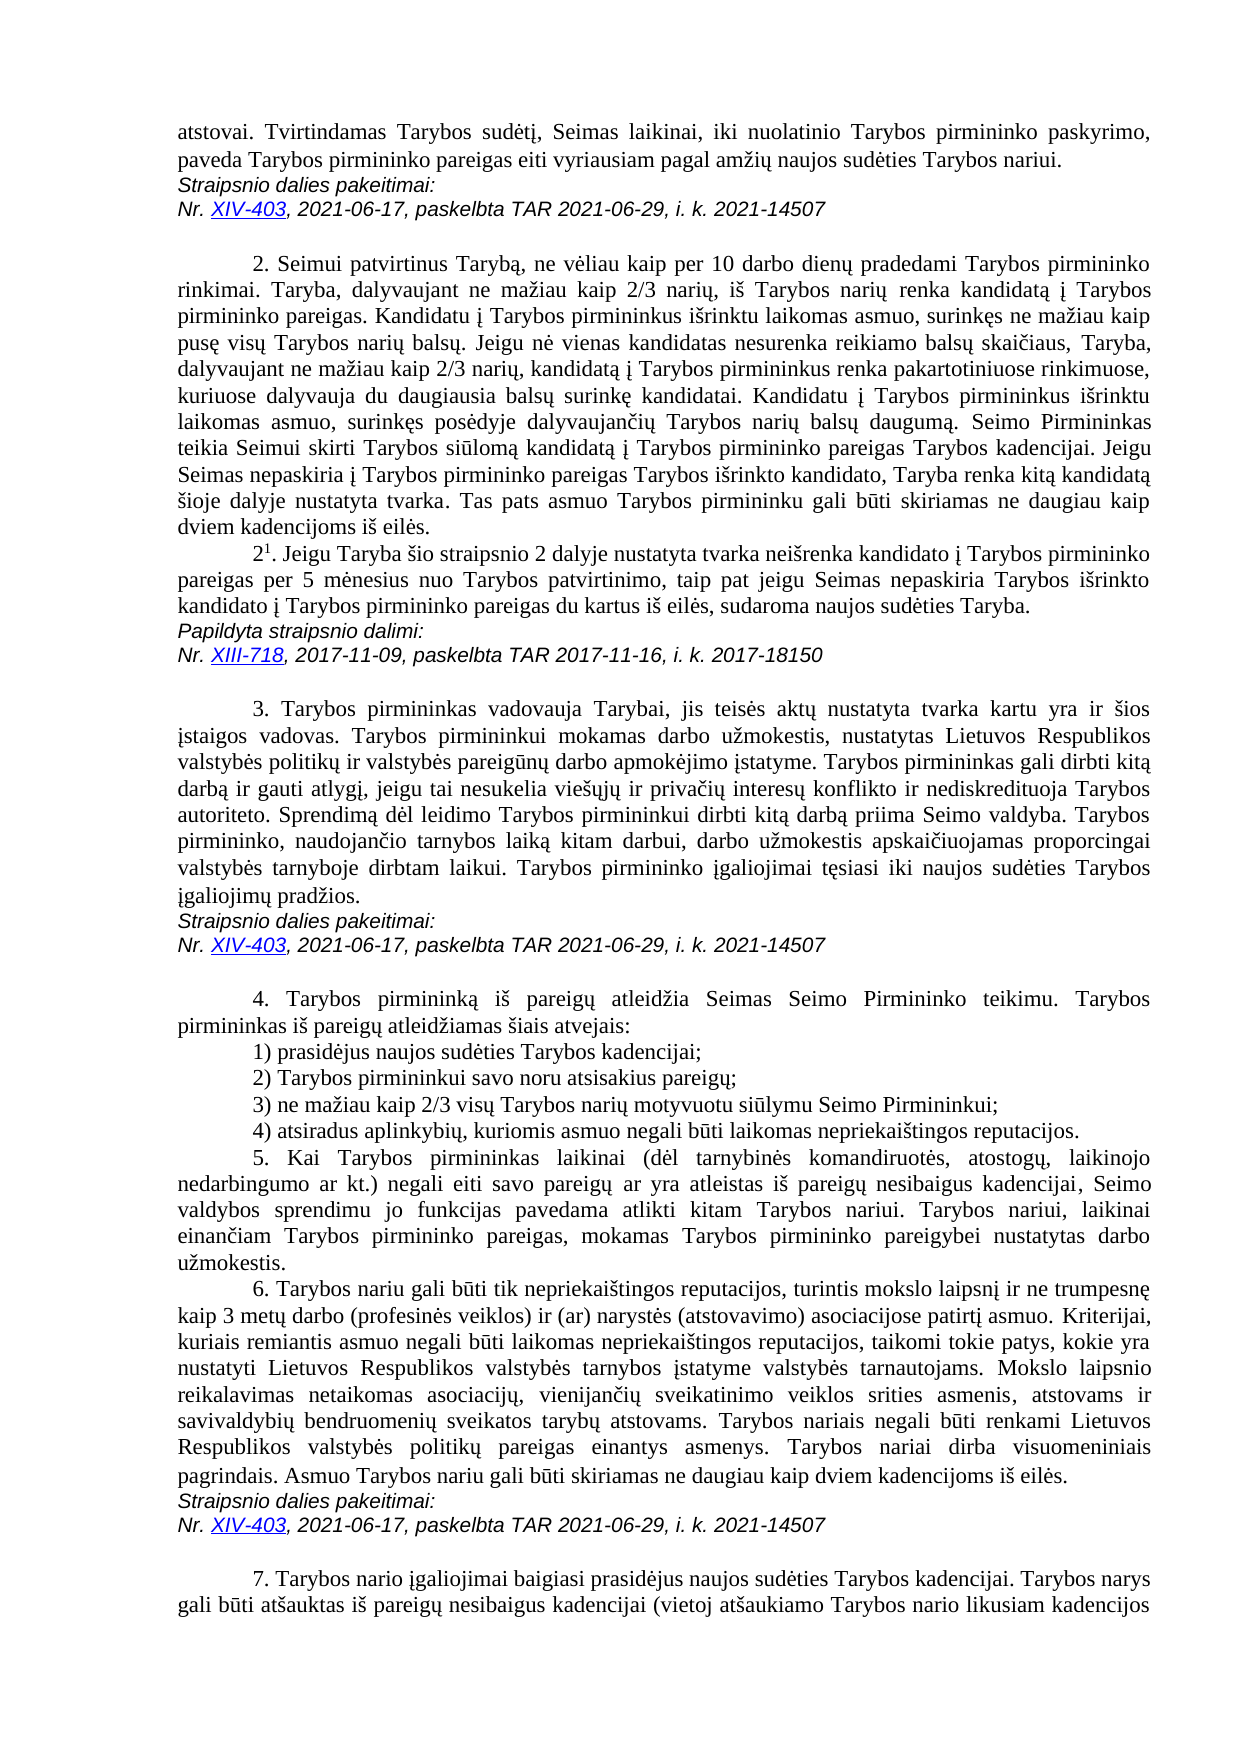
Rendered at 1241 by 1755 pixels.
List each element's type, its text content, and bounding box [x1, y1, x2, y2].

text 7. Tarybos nario įgaliojimai baigiasi prasidėjus naujos sudėties Tarybos kadencijai. Tarybos narys gali būti atšauktas iš pareigų nesibaigus kadencijai (vietoj atšaukiamo Tarybos nario likusiam kadencijos [177, 1565, 1152, 1618]
text Nr. XIII-718, 2017-11-09, paskelbta TAR 2017-11-16, i. k. 2017-18150 [177, 643, 1152, 667]
text Papildyta straipsnio dalimi: [177, 619, 1152, 643]
text Nr. XIV-403, 2021-06-17, paskelbta TAR 2021-06-29, i. k. 2021-14507 [177, 933, 1152, 957]
text 2) Tarybos pirmininkui savo noru atsisakius pareigų; [177, 1064, 1152, 1091]
text 3) ne mažiau kaip 2/3 visų Tarybos narių motyvuotu siūlymu Seimo Pirmininkui; [177, 1091, 1152, 1117]
text Nr. XIV-403, 2021-06-17, paskelbta TAR 2021-06-29, i. k. 2021-14507 [177, 1512, 1152, 1536]
text 6. Tarybos nariu gali būti tik nepriekaištingos reputacijos, turintis mokslo laipsnį ir ne trumpesnę kaip 3 metų darbo (profesinės veiklos) ir (ar) narystės (atstovavimo) asociacijose patirtį asmuo. Kriterijai, kuriais remiantis asmuo negali būti laikomas nepriekaištingos reputacijos, taikomi tokie patys, kokie yra nustatyti Lietuvos Respublikos valstybės tarnybos įstatyme valstybės tarnautojams. Mokslo laipsnio reikalavimas netaikomas asociacijų, vienijančių sveikatinimo veiklos srities asmenis, atstovams ir savivaldybių bendruomenių sveikatos tarybų atstovams. Tarybos nariais negali būti renkami Lietuvos Respublikos valstybės politikų pareigas einantys asmenys. Tarybos nariai dirba visuomeniniais pagrindais. Asmuo Tarybos nariu gali būti skiriamas ne daugiau kaip dviem kadencijoms iš eilės. [177, 1275, 1152, 1488]
text Straipsnio dalies pakeitimai: [177, 1488, 1152, 1512]
text 3. Tarybos pirmininkas vadovauja Tarybai, jis teisės aktų nustatyta tvarka kartu yra ir šios įstaigos vadovas. Tarybos pirmininkui mokamas darbo užmokestis, nustatytas Lietuvos Respublikos valstybės politikų ir valstybės pareigūnų darbo apmokėjimo įstatyme. Tarybos pirmininkas gali dirbti kitą darbą ir gauti atlygį, jeigu tai nesukelia viešųjų ir privačių interesų konflikto ir nediskredituoja Tarybos autoriteto. Sprendimą dėl leidimo Tarybos pirmininkui dirbti kitą darbą priima Seimo valdyba. Tarybos pirmininko, naudojančio tarnybos laiką kitam darbui, darbo užmokestis apskaičiuojamas proporcingai valstybės tarnyboje dirbtam laikui. Tarybos pirmininko įgaliojimai tęsiasi iki naujos sudėties Tarybos įgaliojimų pradžios. [177, 696, 1152, 909]
text Straipsnio dalies pakeitimai: [177, 909, 1152, 933]
text Straipsnio dalies pakeitimai: [177, 173, 1152, 197]
text 4. Tarybos pirmininką iš pareigų atleidžia Seimas Seimo Pirmininko teikimu. Tarybos pirmininkas iš pareigų atleidžiamas šiais atvejais: [177, 985, 1152, 1038]
text 21. Jeigu Taryba šio straipsnio 2 dalyje nustatyta tvarka neišrenka kandidato į Tarybos pirmininko pareigas per 5 mėnesius nuo Tarybos patvirtinimo, taip pat jeigu Seimas nepaskiria Tarybos išrinkto kandidato į Tarybos pirmininko pareigas du kartus iš eilės, sudaroma naujos sudėties Taryba. [177, 540, 1152, 619]
text Nr. XIV-403, 2021-06-17, paskelbta TAR 2021-06-29, i. k. 2021-14507 [177, 197, 1152, 221]
text 4) atsiradus aplinkybių, kuriomis asmuo negali būti laikomas nepriekaištingos reputacijos. [177, 1117, 1152, 1143]
text atstovai. Tvirtindamas Tarybos sudėtį, Seimas laikinai, iki nuolatinio Tarybos pirmininko paskyrimo, paveda Tarybos pirmininko pareigas eiti vyriausiam pagal amžių naujos sudėties Tarybos nariui. [177, 118, 1152, 173]
text 1) prasidėjus naujos sudėties Tarybos kadencijai; [177, 1038, 1152, 1064]
text 5. Kai Tarybos pirmininkas laikinai (dėl tarnybinės komandiruotės, atostogų, laikinojo nedarbingumo ar kt.) negali eiti savo pareigų ar yra atleistas iš pareigų nesibaigus kadencijai, Seimo valdybos sprendimu jo funkcijas pavedama atlikti kitam Tarybos nariui. Tarybos nariui, laikinai einančiam Tarybos pirmininko pareigas, mokamas Tarybos pirmininko pareigybei nustatytas darbo užmokestis. [177, 1143, 1152, 1275]
text 2. Seimui patvirtinus Tarybą, ne vėliau kaip per 10 darbo dienų pradedami Tarybos pirmininko rinkimai. Taryba, dalyvaujant ne mažiau kaip 2/3 narių, iš Tarybos narių renka kandidatą į Tarybos pirmininko pareigas. Kandidatu į Tarybos pirmininkus išrinktu laikomas asmuo, surinkęs ne mažiau kaip pusę visų Tarybos narių balsų. Jeigu nė vienas kandidatas nesurenka reikiamo balsų skaičiaus, Taryba, dalyvaujant ne mažiau kaip 2/3 narių, kandidatą į Tarybos pirmininkus renka pakartotiniuose rinkimuose, kuriuose dalyvauja du daugiausia balsų surinkę kandidatai. Kandidatu į Tarybos pirmininkus išrinktu laikomas asmuo, surinkęs posėdyje dalyvaujančių Tarybos narių balsų daugumą. Seimo Pirmininkas teikia Seimui skirti Tarybos siūlomą kandidatą į Tarybos pirmininko pareigas Tarybos kadencijai. Jeigu Seimas nepaskiria į Tarybos pirmininko pareigas Tarybos išrinkto kandidato, Taryba renka kitą kandidatą šioje dalyje nustatyta tvarka. Tas pats asmuo Tarybos pirmininku gali būti skiriamas ne daugiau kaip dviem kadencijoms iš eilės. [177, 250, 1152, 540]
